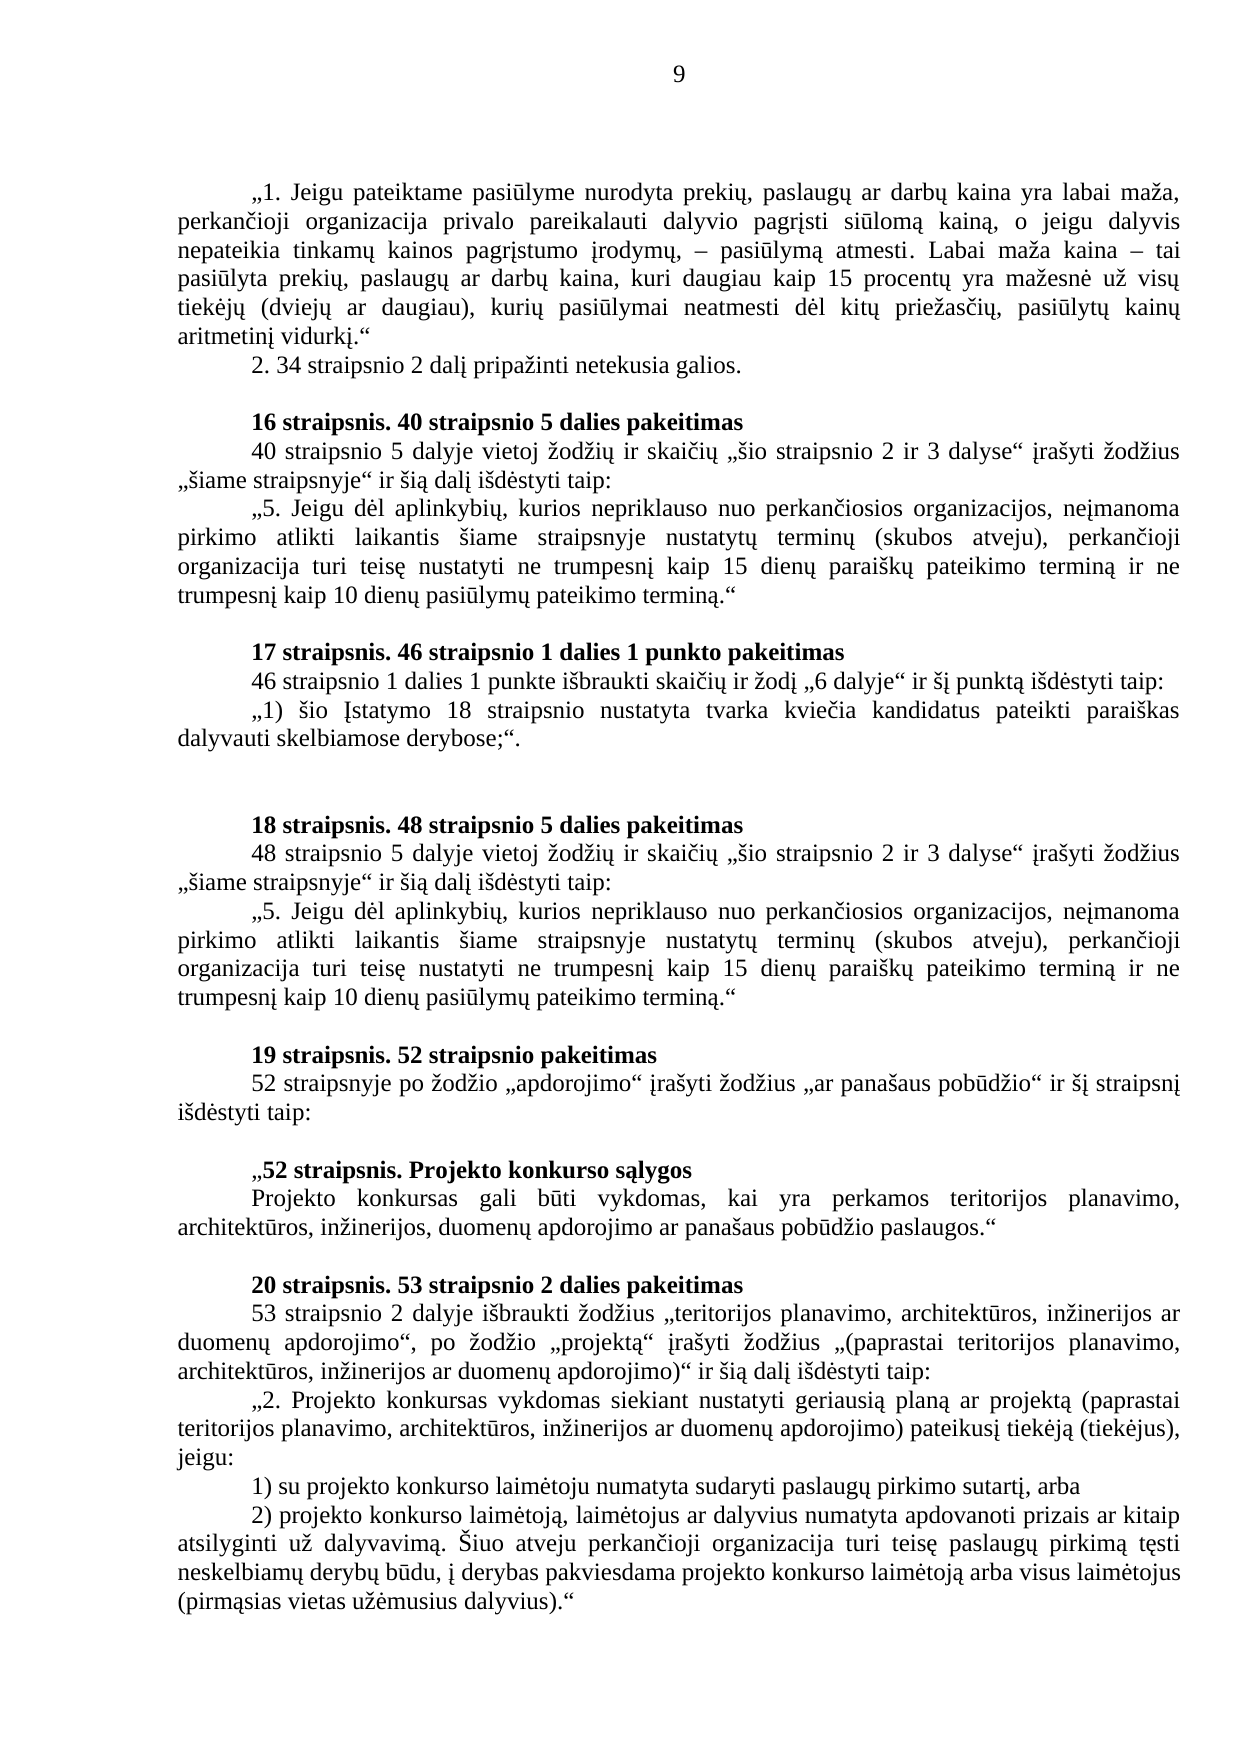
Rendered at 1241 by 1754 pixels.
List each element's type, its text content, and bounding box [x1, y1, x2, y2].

text „5. Jeigu dėl aplinkybių, kurios nepriklauso nuo perkančiosios organizacijos, neįmanoma pirkimo atlikti laikantis šiame straipsnyje nustatytų terminų (skubos atveju), perkančioji organizacija turi teisę nustatyti ne trumpesnį kaip 15 dienų paraiškų pateikimo terminą ir ne trumpesnį kaip 10 dienų pasiūlymų pateikimo terminą.“ [177, 493, 1181, 608]
text 20 straipsnis. 53 straipsnio 2 dalies pakeitimas [177, 1270, 1181, 1298]
text 1) su projekto konkurso laimėtoju numatyta sudaryti paslaugų pirkimo sutartį, arba [177, 1471, 1181, 1500]
text 52 straipsnyje po žodžio „apdorojimo“ įrašyti žodžius „ar panašaus pobūdžio“ ir šį straipsnį išdėstyti taip: [177, 1068, 1181, 1126]
text 18 straipsnis. 48 straipsnio 5 dalies pakeitimas [177, 810, 1181, 838]
text 53 straipsnio 2 dalyje išbraukti žodžius „teritorijos planavimo, architektūros, inžinerijos ar duomenų apdorojimo“, po žodžio „projektą“ įrašyti žodžius „(paprastai teritorijos planavimo, architektūros, inžinerijos ar duomenų apdorojimo)“ ir šią dalį išdėstyti taip: [177, 1298, 1181, 1385]
text 48 straipsnio 5 dalyje vietoj žodžių ir skaičių „šio straipsnio 2 ir 3 dalyse“ įrašyti žodžius „šiame straipsnyje“ ir šią dalį išdėstyti taip: [177, 838, 1181, 896]
text 16 straipsnis. 40 straipsnio 5 dalies pakeitimas [177, 407, 1181, 436]
text 40 straipsnio 5 dalyje vietoj žodžių ir skaičių „šio straipsnio 2 ir 3 dalyse“ įrašyti žodžius „šiame straipsnyje“ ir šią dalį išdėstyti taip: [177, 436, 1181, 493]
text 46 straipsnio 1 dalies 1 punkte išbraukti skaičių ir žodį „6 dalyje“ ir šį punktą išdėstyti taip: [177, 666, 1181, 695]
text 19 straipsnis. 52 straipsnio pakeitimas [177, 1040, 1181, 1068]
text 17 straipsnis. 46 straipsnio 1 dalies 1 punkto pakeitimas [177, 637, 1181, 666]
text Projekto konkursas gali būti vykdomas, kai yra perkamos teritorijos planavimo, architektūros, inžinerijos, duomenų apdorojimo ar panašaus pobūdžio paslaugos.“ [177, 1183, 1181, 1241]
text „2. Projekto konkursas vykdomas siekiant nustatyti geriausią planą ar projektą (paprastai teritorijos planavimo, architektūros, inžinerijos ar duomenų apdorojimo) pateikusį tiekėją (tiekėjus), jeigu: [177, 1385, 1181, 1471]
text 2) projekto konkurso laimėtoją, laimėtojus ar dalyvius numatyta apdovanoti prizais ar kitaip atsilyginti už dalyvavimą. Šiuo atveju perkančioji organizacija turi teisę paslaugų pirkimą tęsti neskelbiamų derybų būdu, į derybas pakviesdama projekto konkurso laimėtoją arba visus laimėtojus (pirmąsias vietas užėmusius dalyvius).“ [177, 1500, 1181, 1615]
text „1) šio Įstatymo 18 straipsnio nustatyta tvarka kviečia kandidatus pateikti paraiškas dalyvauti skelbiamose derybose;“. [177, 695, 1181, 752]
text „5. Jeigu dėl aplinkybių, kurios nepriklauso nuo perkančiosios organizacijos, neįmanoma pirkimo atlikti laikantis šiame straipsnyje nustatytų terminų (skubos atveju), perkančioji organizacija turi teisę nustatyti ne trumpesnį kaip 15 dienų paraiškų pateikimo terminą ir ne trumpesnį kaip 10 dienų pasiūlymų pateikimo terminą.“ [177, 896, 1181, 1011]
text „52 straipsnis. Projekto konkurso sąlygos [177, 1155, 1181, 1183]
text 2. 34 straipsnio 2 dalį pripažinti netekusia galios. [177, 350, 1181, 378]
text „1. Jeigu pateiktame pasiūlyme nurodyta prekių, paslaugų ar darbų kaina yra labai maža, perkančioji organizacija privalo pareikalauti dalyvio pagrįsti siūlomą kainą, o jeigu dalyvis nepateikia tinkamų kainos pagrįstumo įrodymų, – pasiūlymą atmesti. Labai maža kaina – tai pasiūlyta prekių, paslaugų ar darbų kaina, kuri daugiau kaip 15 procentų yra mažesnė už visų tiekėjų (dviejų ar daugiau), kurių pasiūlymai neatmesti dėl kitų priežasčių, pasiūlytų kainų aritmetinį vidurkį.“ [177, 177, 1181, 350]
